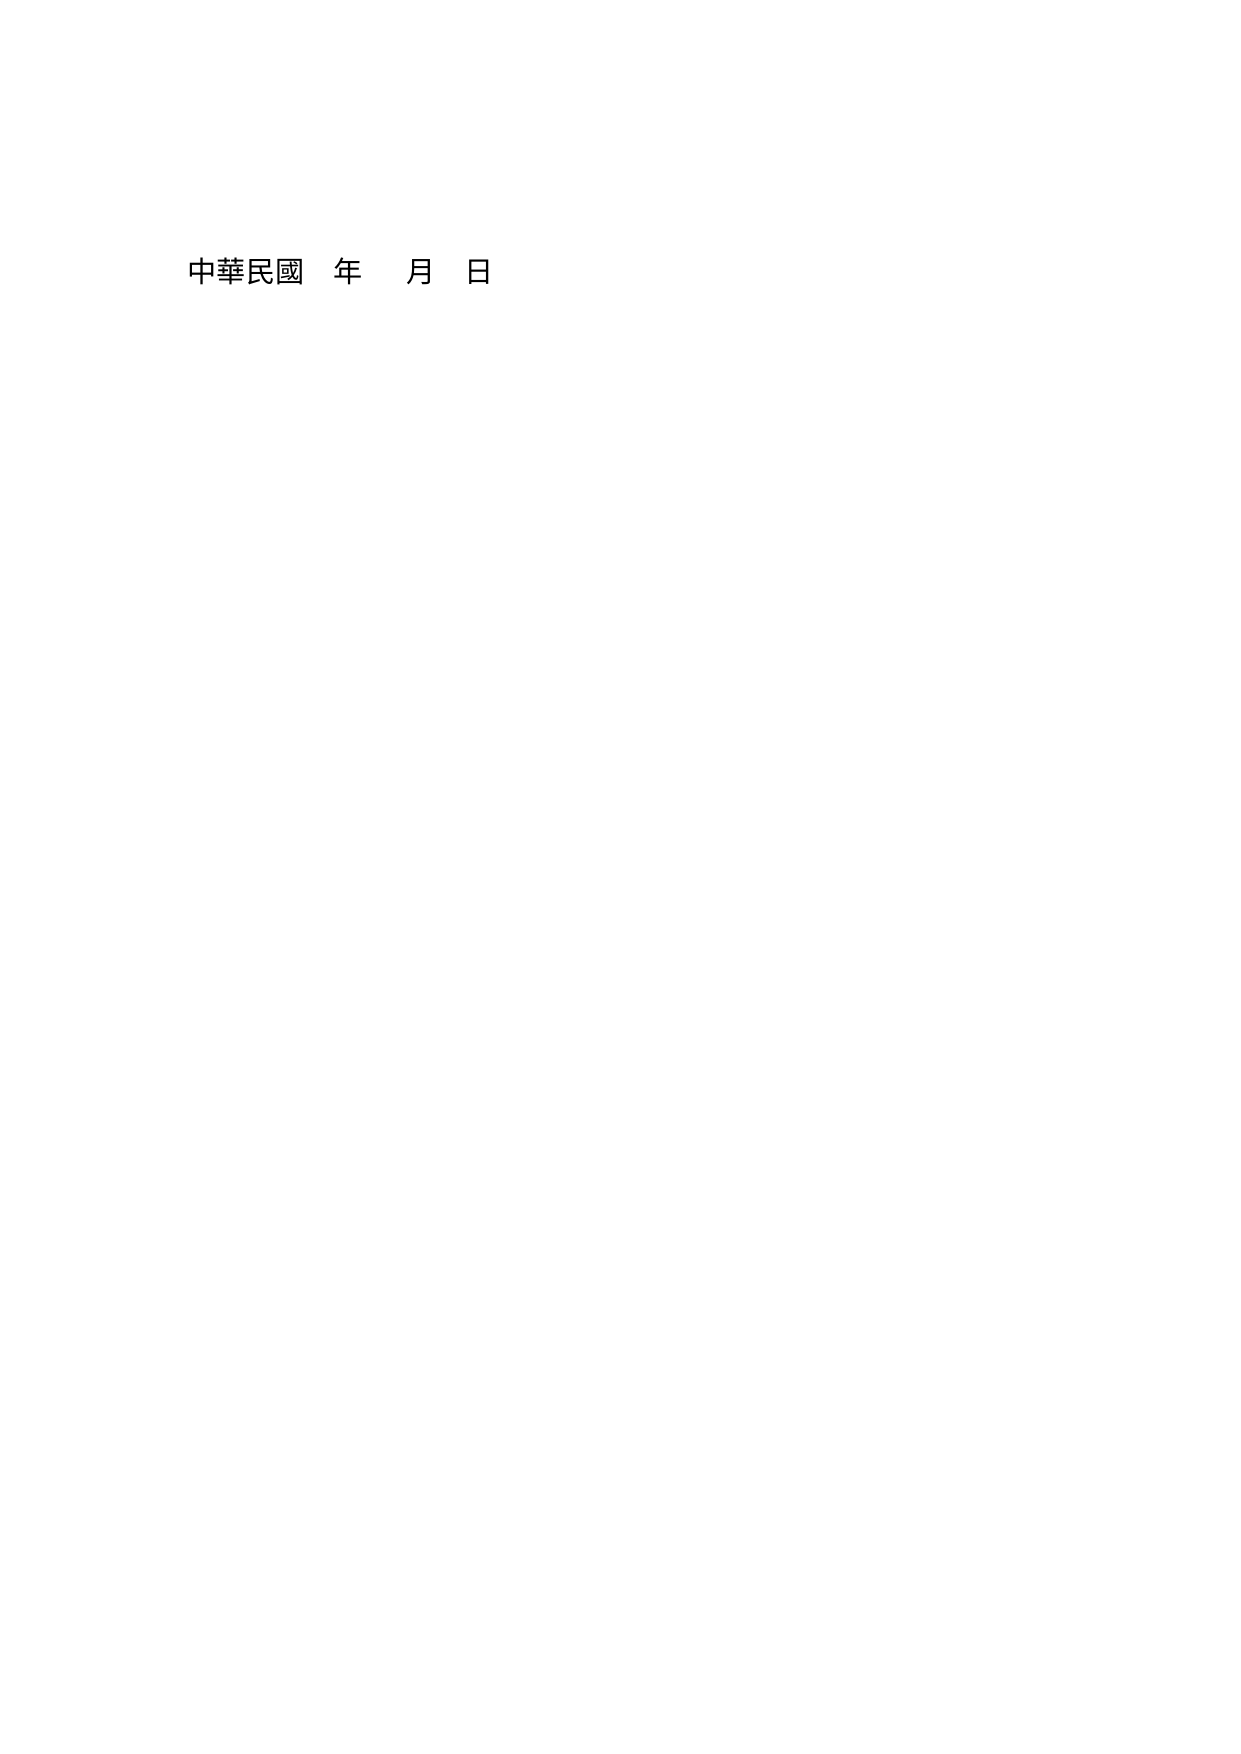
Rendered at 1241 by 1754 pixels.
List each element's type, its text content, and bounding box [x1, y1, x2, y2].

text 中華民國 年 月 日 [187, 249, 1053, 291]
